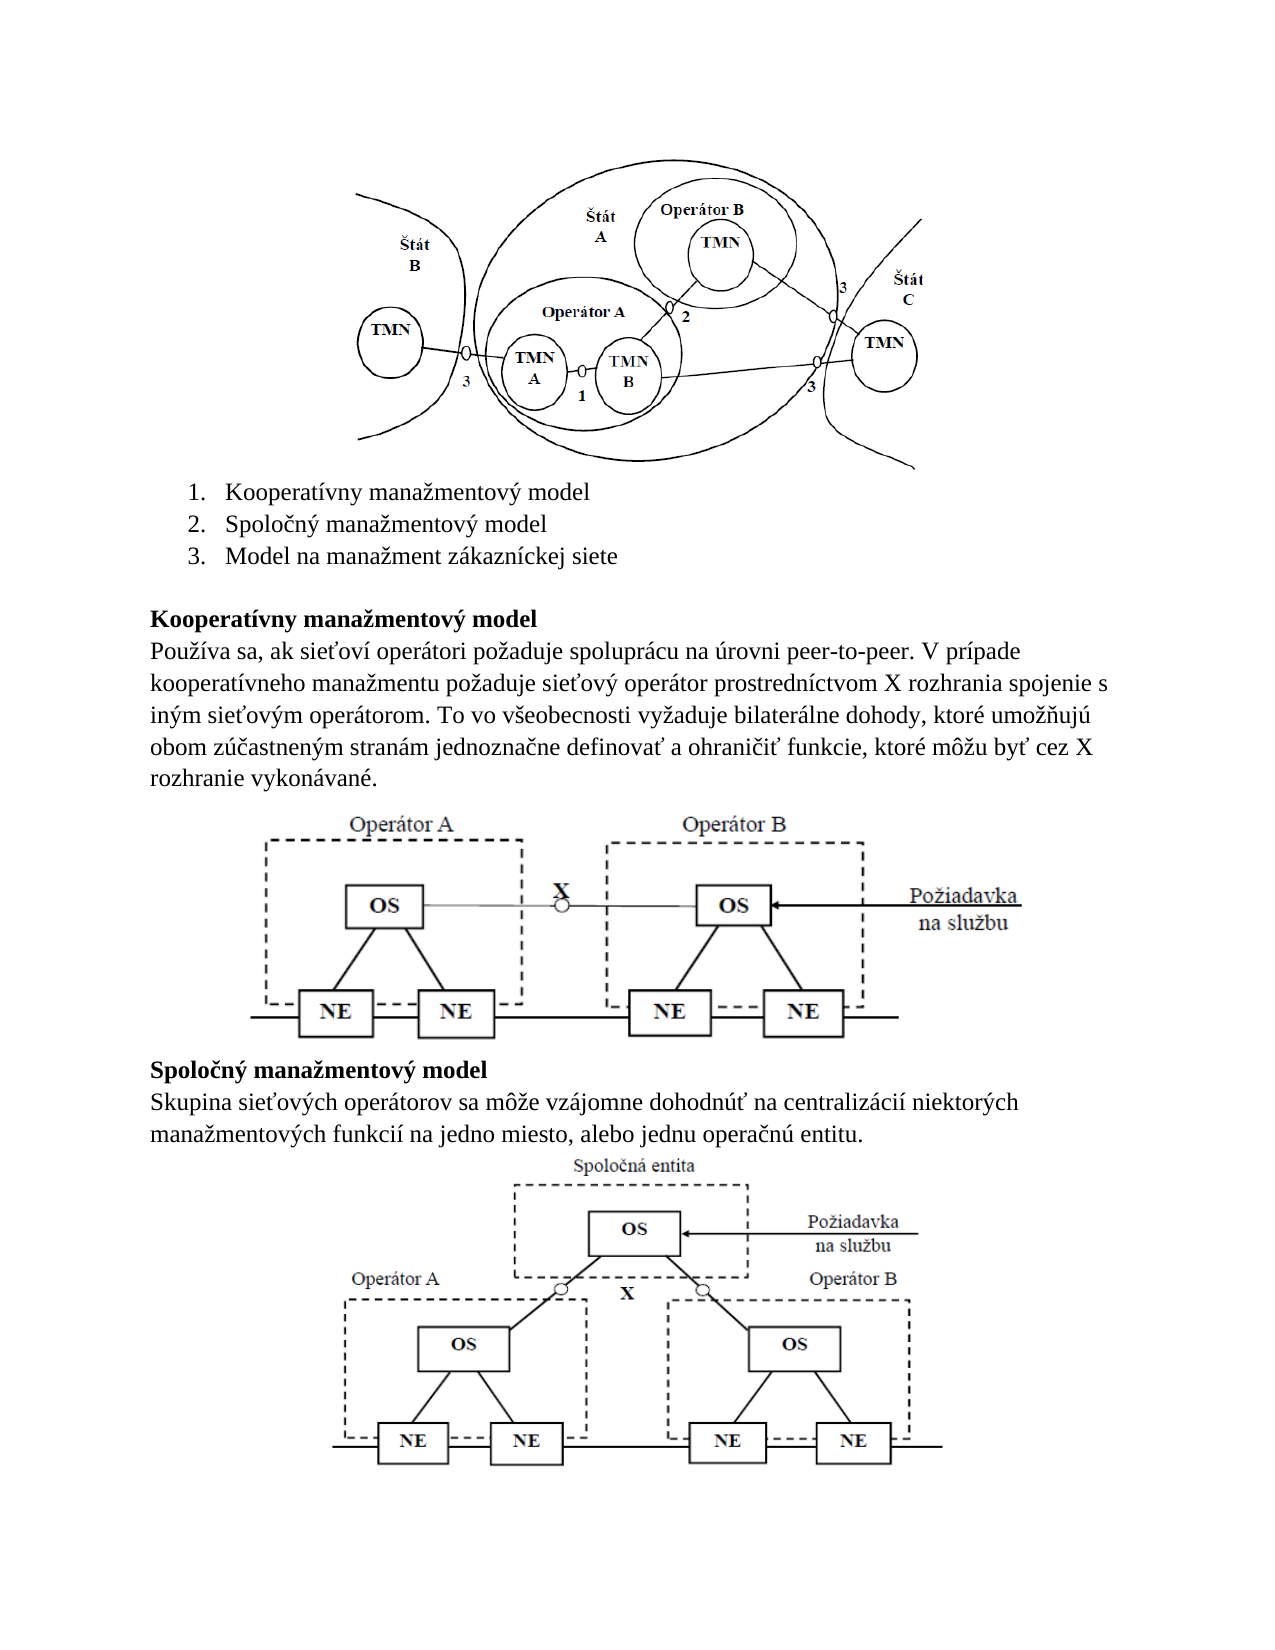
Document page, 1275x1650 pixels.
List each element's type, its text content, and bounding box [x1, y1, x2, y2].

text Používa sa, ak sieťoví operátori požaduje spoluprácu na úrovni peer-to-peer. V prípade kooperatívneho manažmentu požaduje sieťový operátor prostredníctvom X rozhrania spojenie s iným sieťovým operátorom. To vo všeobecnosti vyžaduje bilaterálne dohody, ktoré umožňujú obom zúčastneným stranám jednoznačne definovať a ohraničiť funkcie, ktoré môžu byť cez X rozhranie vykonávané. [150, 637, 1125, 792]
picture [242, 796, 1033, 1052]
picture [343, 150, 932, 475]
text Spoločný manažmentový model [150, 796, 1125, 1084]
text Kooperatívny manažmentový model [150, 606, 1125, 633]
list Kooperatívny manažmentový model [187, 150, 1125, 506]
picture [320, 1151, 955, 1477]
list Model na manažment zákazníckej siete [187, 542, 1125, 570]
list Spoločný manažmentový model [187, 510, 1125, 538]
text Skupina sieťových operátorov sa môže vzájomne dohodnúť na centralizácií niektorých manažmentových funkcií na jedno miesto, alebo jednu operačnú entitu. [150, 1088, 1125, 1147]
